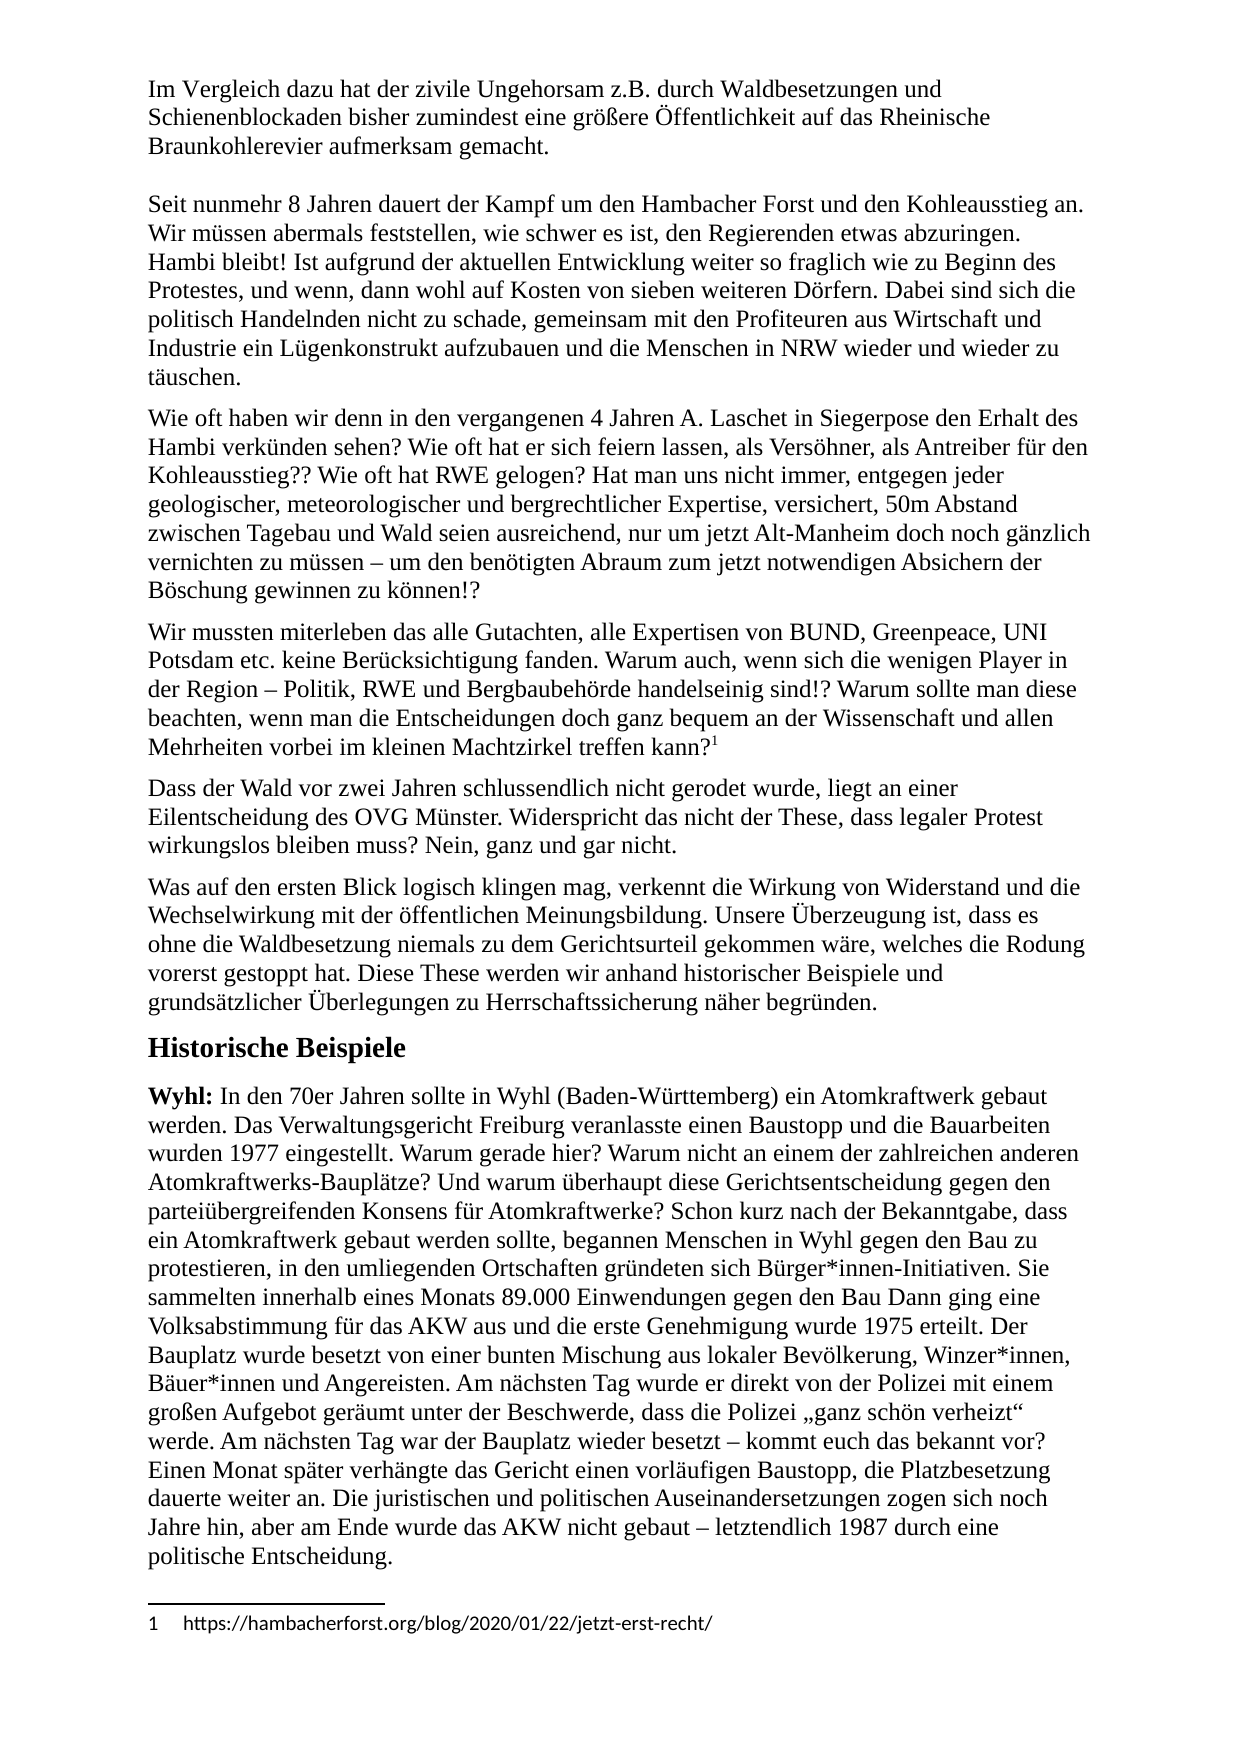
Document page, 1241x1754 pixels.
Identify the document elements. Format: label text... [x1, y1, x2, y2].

text Wie oft haben wir denn in den vergangenen 4 Jahren A. Laschet in Siegerpose den Erhalt des Hambi verkünden sehen? Wie oft hat er sich feiern lassen, als Versöhner, als Antreiber für den Kohleausstieg?? Wie oft hat RWE gelogen? Hat man uns nicht immer, entgegen jeder geologischer, meteorologischer und bergrechtlicher Expertise, versichert, 50m Abstand zwischen Tagebau und Wald seien ausreichend, nur um jetzt Alt-Manheim doch noch gänzlich vernichten zu müssen – um den benötigten Abraum zum jetzt notwendigen Absichern der Böschung gewinnen zu können!? [148, 403, 1093, 604]
subtitle Historische Beispiele [148, 1030, 1093, 1063]
text https://hambacherforst.org/blog/2020/01/22/jetzt-erst-recht/ [148, 1610, 1093, 1636]
subtitle Im Vergleich dazu hat der zivile Ungehorsam z.B. durch Waldbesetzungen und Schienenblockaden bisher zumindest eine größere Öffentlichkeit auf das Rheinische Braunkohlerevier aufmerksam gemacht. [148, 74, 1093, 160]
text Seit nunmehr 8 Jahren dauert der Kampf um den Hambacher Forst und den Kohleausstieg an. Wir müssen abermals feststellen, wie schwer es ist, den Regierenden etwas abzuringen. Hambi bleibt! Ist aufgrund der aktuellen Entwicklung weiter so fraglich wie zu Beginn des Protestes, und wenn, dann wohl auf Kosten von sieben weiteren Dörfern. Dabei sind sich die politisch Handelnden nicht zu schade, gemeinsam mit den Profiteuren aus Wirtschaft und Industrie ein Lügenkonstrukt aufzubauen und die Menschen in NRW wieder und wieder zu täuschen. [148, 189, 1093, 390]
text Was auf den ersten Blick logisch klingen mag, verkennt die Wirkung von Widerstand und die Wechselwirkung mit der öffentlichen Meinungsbildung. Unsere Überzeugung ist, dass es ohne die Waldbesetzung niemals zu dem Gerichtsurteil gekommen wäre, welches die Rodung vorerst gestoppt hat. Diese These werden wir anhand historischer Beispiele und grundsätzlicher Überlegungen zu Herrschaftssicherung näher begründen. [148, 872, 1093, 1015]
text Wir mussten miterleben das alle Gutachten, alle Expertisen von BUND, Greenpeace, UNI Potsdam etc. keine Berücksichtigung fanden. Warum auch, wenn sich die wenigen Player in der Region – Politik, RWE und Bergbaubehörde handelseinig sind!? Warum sollte man diese beachten, wenn man die Entscheidungen doch ganz bequem an der Wissenschaft und allen Mehrheiten vorbei im kleinen Machtzirkel treffen kann? [148, 617, 1093, 760]
text Dass der Wald vor zwei Jahren schlussendlich nicht gerodet wurde, liegt an einer Eilentscheidung des OVG Münster. Widerspricht das nicht der These, dass legaler Protest wirkungslos bleiben muss? Nein, ganz und gar nicht. [148, 773, 1093, 859]
text Wyhl: In den 70er Jahren sollte in Wyhl (Baden-Württemberg) ein Atomkraftwerk gebaut werden. Das Verwaltungsgericht Freiburg veranlasste einen Baustopp und die Bauarbeiten wurden 1977 eingestellt. Warum gerade hier? Warum nicht an einem der zahlreichen anderen Atomkraftwerks-Bauplätze? Und warum überhaupt diese Gerichtsentscheidung gegen den parteiübergreifenden Konsens für Atomkraftwerke? Schon kurz nach der Bekanntgabe, dass ein Atomkraftwerk gebaut werden sollte, begannen Menschen in Wyhl gegen den Bau zu protestieren, in den umliegenden Ortschaften gründeten sich Bürger*innen-Initiativen. Sie sammelten innerhalb eines Monats 89.000 Einwendungen gegen den Bau Dann ging eine Volksabstimmung für das AKW aus und die erste Genehmigung wurde 1975 erteilt. Der Bauplatz wurde besetzt von einer bunten Mischung aus lokaler Bevölkerung, Winzer*innen, Bäuer*innen und Angereisten. Am nächsten Tag wurde er direkt von der Polizei mit einem großen Aufgebot geräumt unter der Beschwerde, dass die Polizei „ganz schön verheizt“ werde. Am nächsten Tag war der Bauplatz wieder besetzt – kommt euch das bekannt vor? Einen Monat später verhängte das Gericht einen vorläufigen Baustopp, die Platzbesetzung dauerte weiter an. Die juristischen und politischen Auseinandersetzungen zogen sich noch Jahre hin, aber am Ende wurde das AKW nicht gebaut – letztendlich 1987 durch eine politische Entscheidung. [148, 1081, 1093, 1570]
